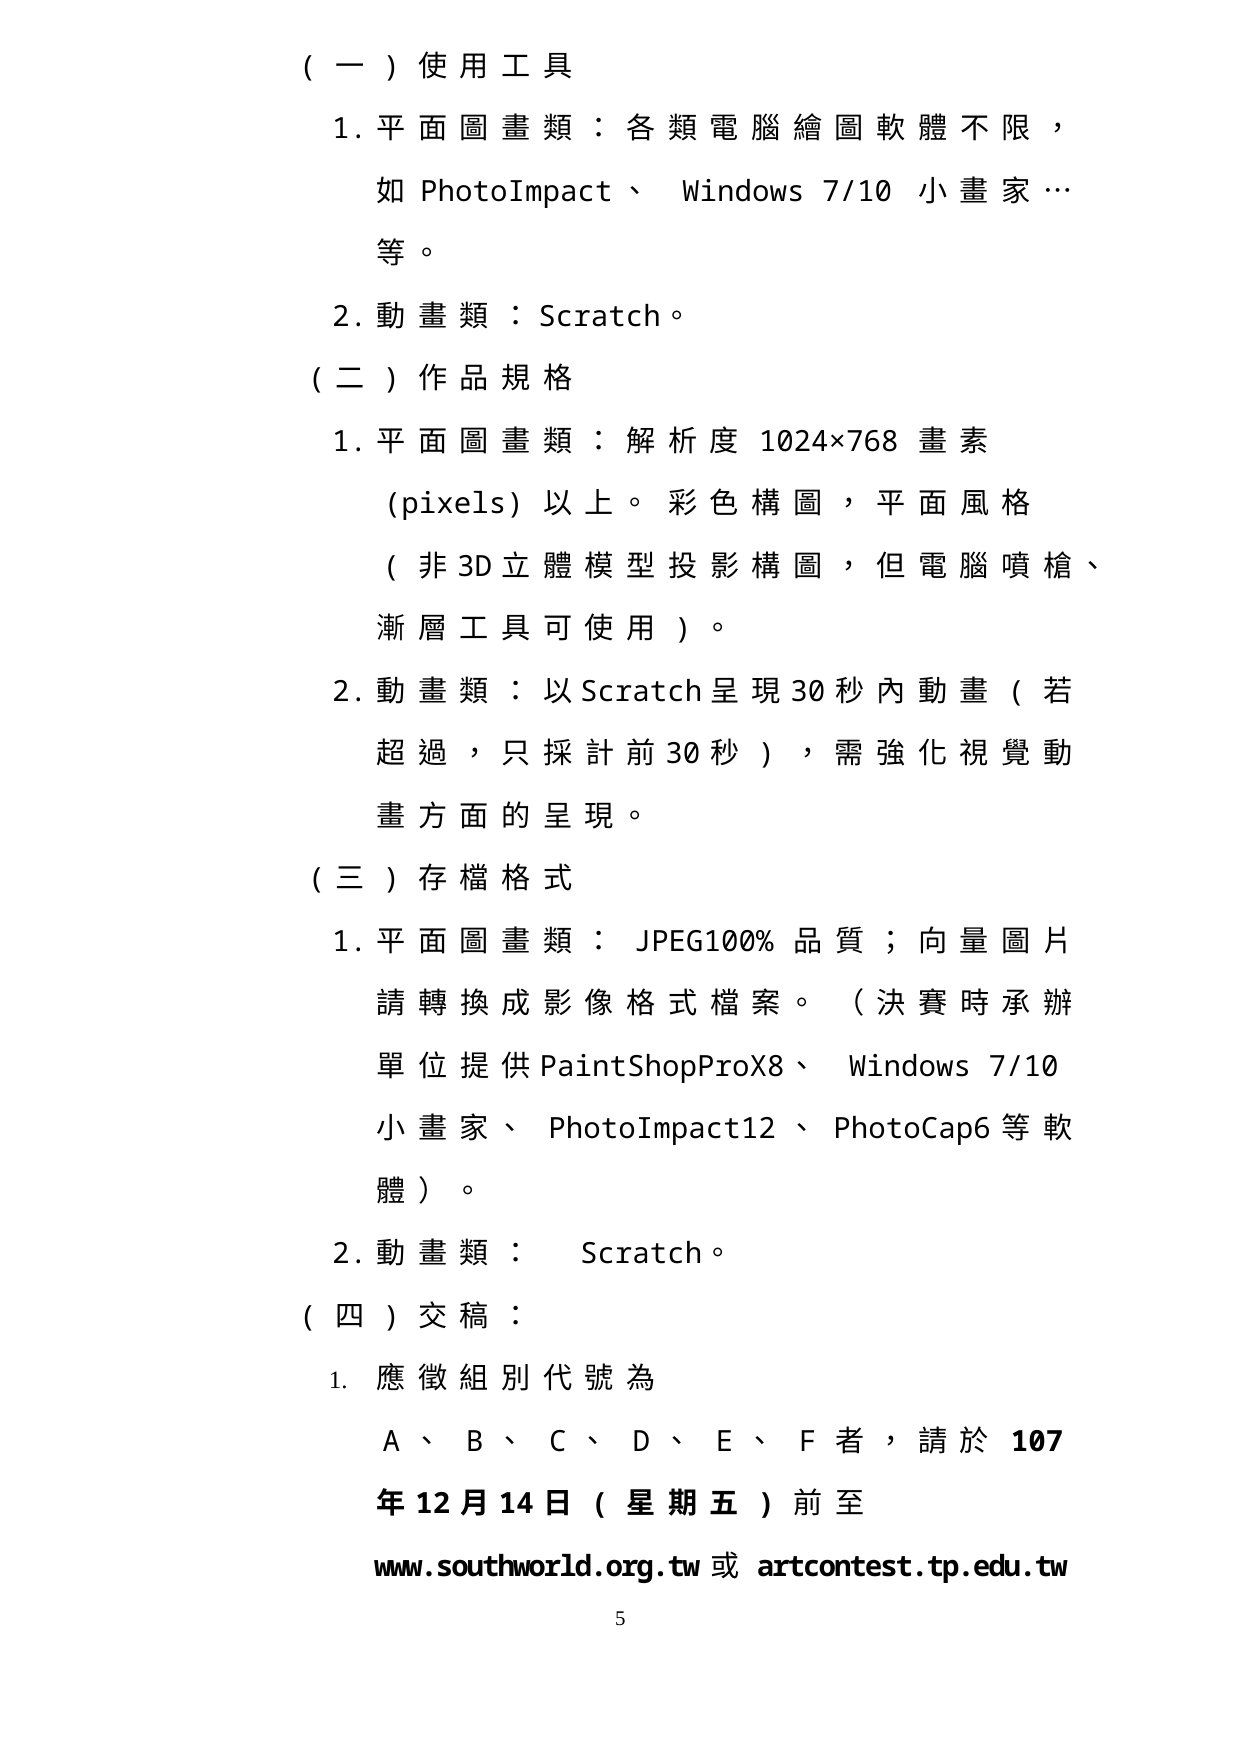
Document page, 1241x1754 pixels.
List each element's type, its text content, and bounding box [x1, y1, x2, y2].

text (二)作品規格 [250, 334, 1078, 397]
text (四)交稿： [250, 1272, 1078, 1334]
text 2.動畫類：Scratch。 [309, 272, 1078, 334]
text (一)使用工具 [250, 22, 1078, 84]
text 2.動畫類：以Scratch呈現30秒內動畫(若超過，只採計前30秒)，需強化視覺動畫方面的呈現。 [308, 647, 1078, 834]
text 1.平面圖畫類：JPEG100%品質；向量圖片請轉換成影像格式檔案。（決賽時承辦單位提供PaintShopProX8、Windows 7/10小畫家、PhotoImpact12、PhotoCap6等軟體）。 [308, 897, 1078, 1209]
list 應徵組別代號為A、B、C、D、E、F者，請於107年12月14日(星期五)前至www.southworld.org.tw或artcontest.tp.edu.tw [312, 1334, 1078, 1584]
text 2.動畫類： Scratch。 [308, 1209, 1078, 1272]
text 1.平面圖畫類：各類電腦繪圖軟體不限，如PhotoImpact、Windows 7/10小畫家…等。 [309, 84, 1078, 272]
text (三)存檔格式 [250, 834, 1078, 897]
text 1.平面圖畫類：解析度1024×768畫素(pixels)以上。彩色構圖，平面風格(非3D立體模型投影構圖，但電腦噴槍、漸層工具可使用)。 [308, 397, 1078, 647]
